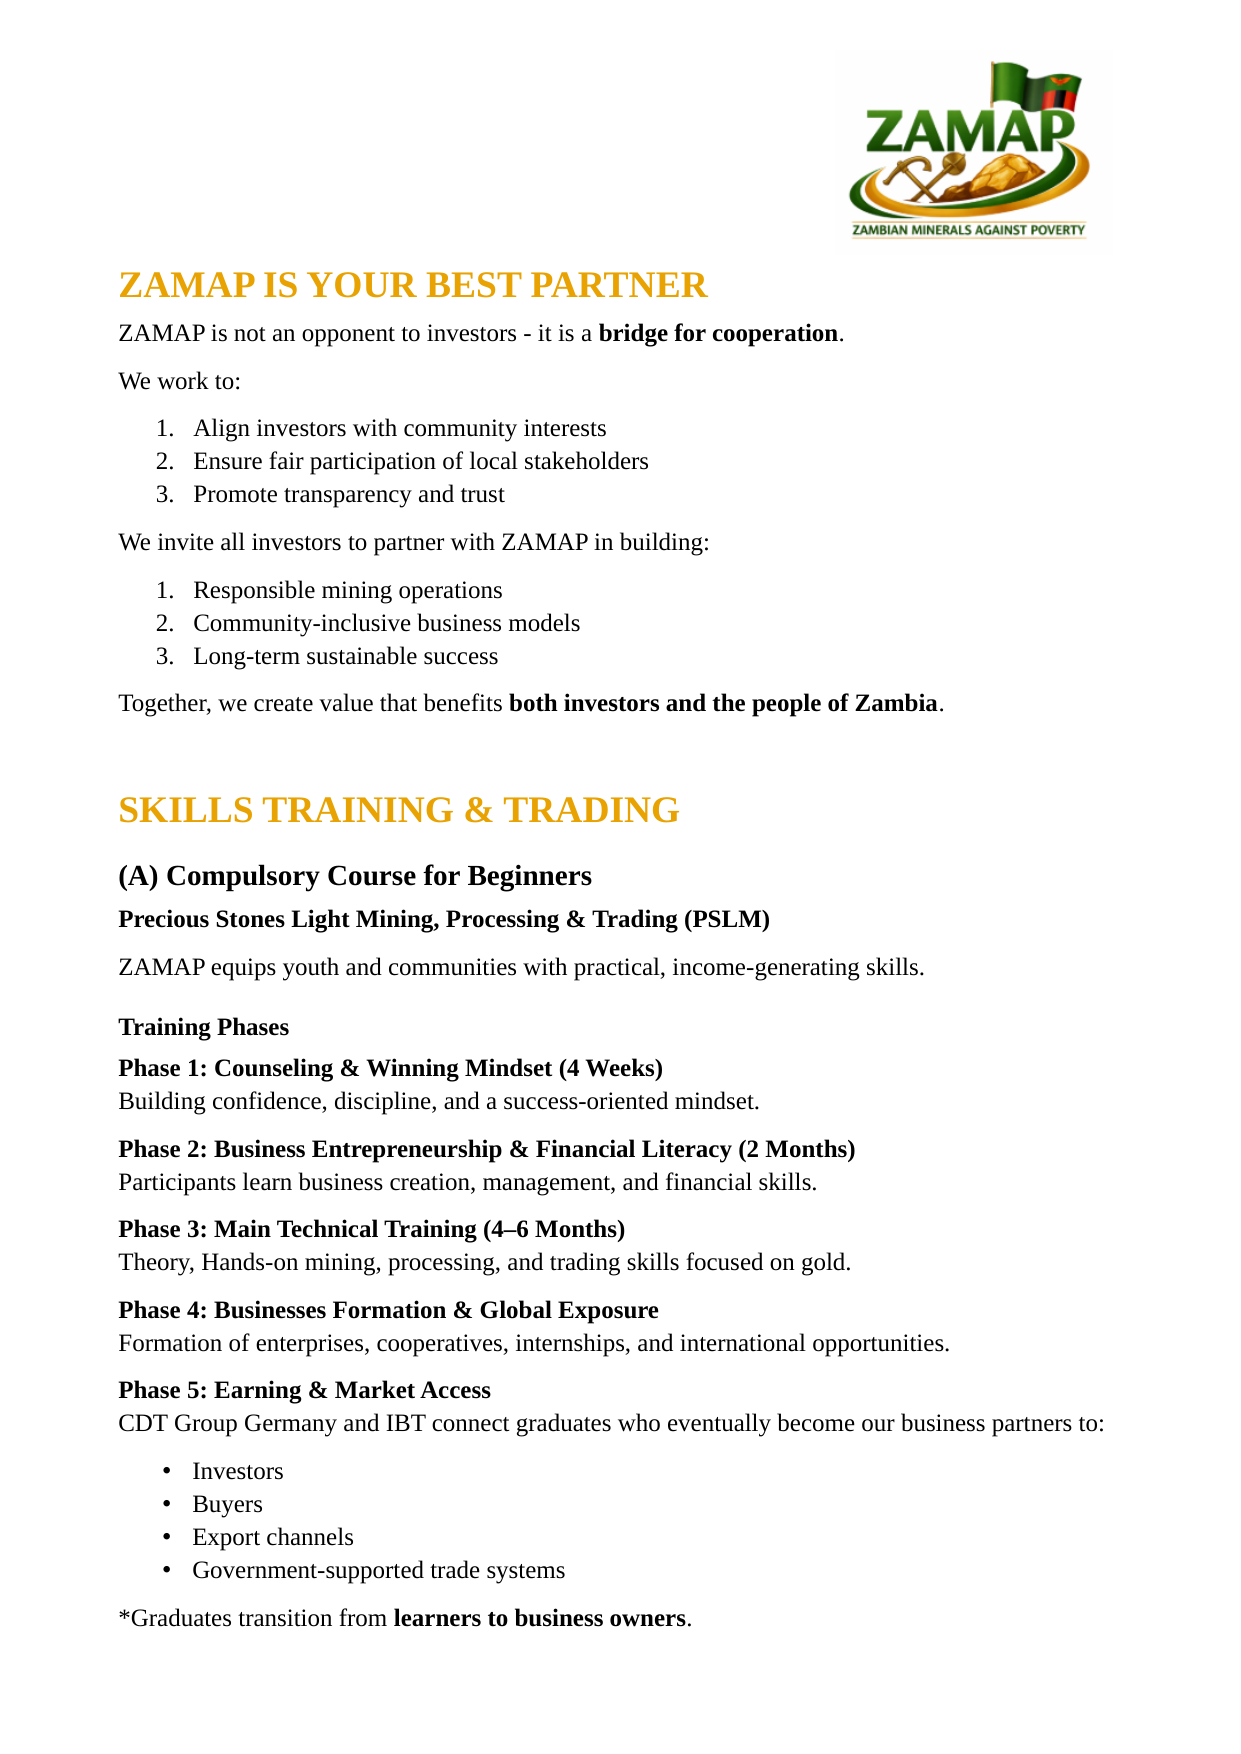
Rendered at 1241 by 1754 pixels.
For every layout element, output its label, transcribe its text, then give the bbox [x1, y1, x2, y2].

text ZAMAP is not an opponent to investors - it is a bridge for cooperation. [118, 318, 1122, 347]
list Align investors with community interests [156, 413, 1122, 442]
list Community-inclusive business models [156, 608, 1122, 636]
list Investors [162, 1456, 1122, 1485]
list Government-supported trade systems [162, 1555, 1122, 1584]
list Ensure fair participation of local stakeholders [156, 446, 1122, 475]
subtitle Training Phases [118, 1012, 1122, 1041]
text Precious Stones Light Mining, Processing & Trading (PSLM) [118, 904, 1122, 933]
text Phase 3: Main Technical Training (4–6 Months) Theory, Hands-on mining, processing, and trading skills focused on gold. [118, 1214, 1122, 1276]
picture [835, 50, 1113, 255]
text *Graduates transition from learners to business owners. [118, 1603, 1122, 1632]
text Phase 2: Business Entrepreneurship & Financial Literacy (2 Months) Participants learn business creation, management, and financial skills. [118, 1134, 1122, 1195]
text We invite all investors to partner with ZAMAP in building: [118, 527, 1122, 556]
text Phase 5: Earning & Market Access CDT Group Germany and IBT connect graduates who eventually become our business partners to: [118, 1376, 1122, 1437]
subtitle (A) Compulsory Course for Beginners [118, 858, 1122, 892]
text Phase 4: Businesses Formation & Global Exposure Formation of enterprises, cooperatives, internships, and international opportunities. [118, 1295, 1122, 1357]
list Promote transparency and trust [156, 479, 1122, 508]
text Phase 1: Counseling & Winning Mindset (4 Weeks) Building confidence, discipline, and a success-oriented mindset. [118, 1053, 1122, 1115]
text We work to: [118, 366, 1122, 394]
text ZAMAP equips youth and communities with practical, income-generating skills. [118, 952, 1122, 980]
list Buyers [162, 1489, 1122, 1518]
list Responsible mining operations [156, 575, 1122, 603]
text Together, we create value that benefits both investors and the people of Zambia. [118, 688, 1122, 717]
list Long-term sustainable success [156, 641, 1122, 669]
subtitle SKILLS TRAINING & TRADING [118, 788, 1122, 831]
list Export channels [162, 1522, 1122, 1551]
subtitle ZAMAP IS YOUR BEST PARTNER [118, 263, 1122, 306]
